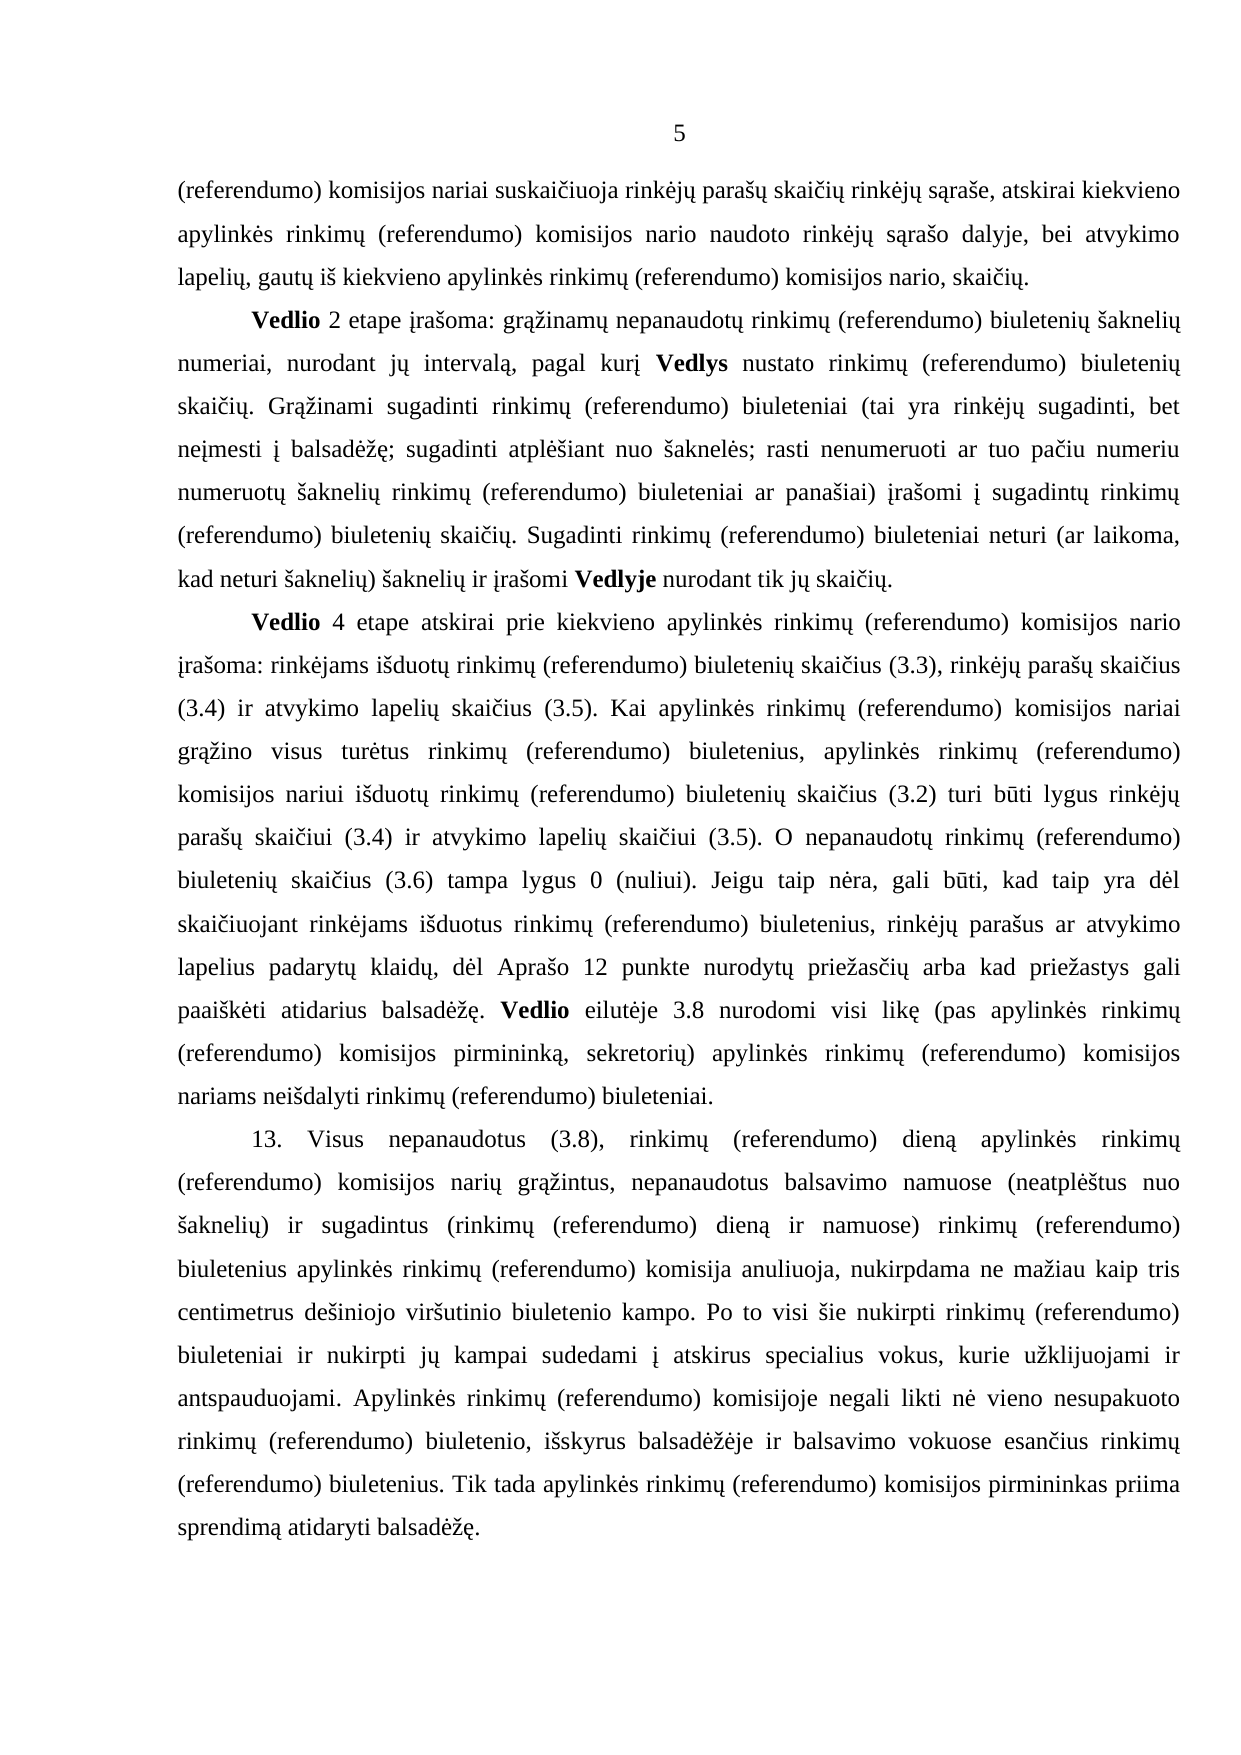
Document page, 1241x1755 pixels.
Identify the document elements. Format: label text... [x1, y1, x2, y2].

text (referendumo) komisijos nariai suskaičiuoja rinkėjų parašų skaičių rinkėjų sąraše, atskirai kiekvieno apylinkės rinkimų (referendumo) komisijos nario naudoto rinkėjų sąrašo dalyje, bei atvykimo lapelių, gautų iš kiekvieno apylinkės rinkimų (referendumo) komisijos nario, skaičių. [177, 176, 1181, 291]
text Vedlio 4 etape atskirai prie kiekvieno apylinkės rinkimų (referendumo) komisijos nario įrašoma: rinkėjams išduotų rinkimų (referendumo) biuletenių skaičius (3.3), rinkėjų parašų skaičius (3.4) ir atvykimo lapelių skaičius (3.5). Kai apylinkės rinkimų (referendumo) komisijos nariai grąžino visus turėtus rinkimų (referendumo) biuletenius, apylinkės rinkimų (referendumo) komisijos nariui išduotų rinkimų (referendumo) biuletenių skaičius (3.2) turi būti lygus rinkėjų parašų skaičiui (3.4) ir atvykimo lapelių skaičiui (3.5). O nepanaudotų rinkimų (referendumo) biuletenių skaičius (3.6) tampa lygus 0 (nuliui). Jeigu taip nėra, gali būti, kad taip yra dėl skaičiuojant rinkėjams išduotus rinkimų (referendumo) biuletenius, rinkėjų parašus ar atvykimo lapelius padarytų klaidų, dėl Aprašo 12 punkte nurodytų priežasčių arba kad priežastys gali paaiškėti atidarius balsadėžę. Vedlio eilutėje 3.8 nurodomi visi likę (pas apylinkės rinkimų (referendumo) komisijos pirmininką, sekretorių) apylinkės rinkimų (referendumo) komisijos nariams neišdalyti rinkimų (referendumo) biuleteniai. [177, 607, 1181, 1110]
text 13. Visus nepanaudotus (3.8), rinkimų (referendumo) dieną apylinkės rinkimų (referendumo) komisijos narių grąžintus, nepanaudotus balsavimo namuose (neatplėštus nuo šaknelių) ir sugadintus (rinkimų (referendumo) dieną ir namuose) rinkimų (referendumo) biuletenius apylinkės rinkimų (referendumo) komisija anuliuoja, nukirpdama ne mažiau kaip tris centimetrus dešiniojo viršutinio biuletenio kampo. Po to visi šie nukirpti rinkimų (referendumo) biuleteniai ir nukirpti jų kampai sudedami į atskirus specialius vokus, kurie užklijuojami ir antspauduojami. Apylinkės rinkimų (referendumo) komisijoje negali likti nė vieno nesupakuoto rinkimų (referendumo) biuletenio, išskyrus balsadėžėje ir balsavimo vokuose esančius rinkimų (referendumo) biuletenius. Tik tada apylinkės rinkimų (referendumo) komisijos pirmininkas priima sprendimą atidaryti balsadėžę. [177, 1124, 1181, 1541]
text Vedlio 2 etape įrašoma: grąžinamų nepanaudotų rinkimų (referendumo) biuletenių šaknelių numeriai, nurodant jų intervalą, pagal kurį Vedlys nustato rinkimų (referendumo) biuletenių skaičių. Grąžinami sugadinti rinkimų (referendumo) biuleteniai (tai yra rinkėjų sugadinti, bet neįmesti į balsadėžę; sugadinti atplėšiant nuo šaknelės; rasti nenumeruoti ar tuo pačiu numeriu numeruotų šaknelių rinkimų (referendumo) biuleteniai ar panašiai) įrašomi į sugadintų rinkimų (referendumo) biuletenių skaičių. Sugadinti rinkimų (referendumo) biuleteniai neturi (ar laikoma, kad neturi šaknelių) šaknelių ir įrašomi Vedlyje nurodant tik jų skaičių. [177, 305, 1181, 592]
